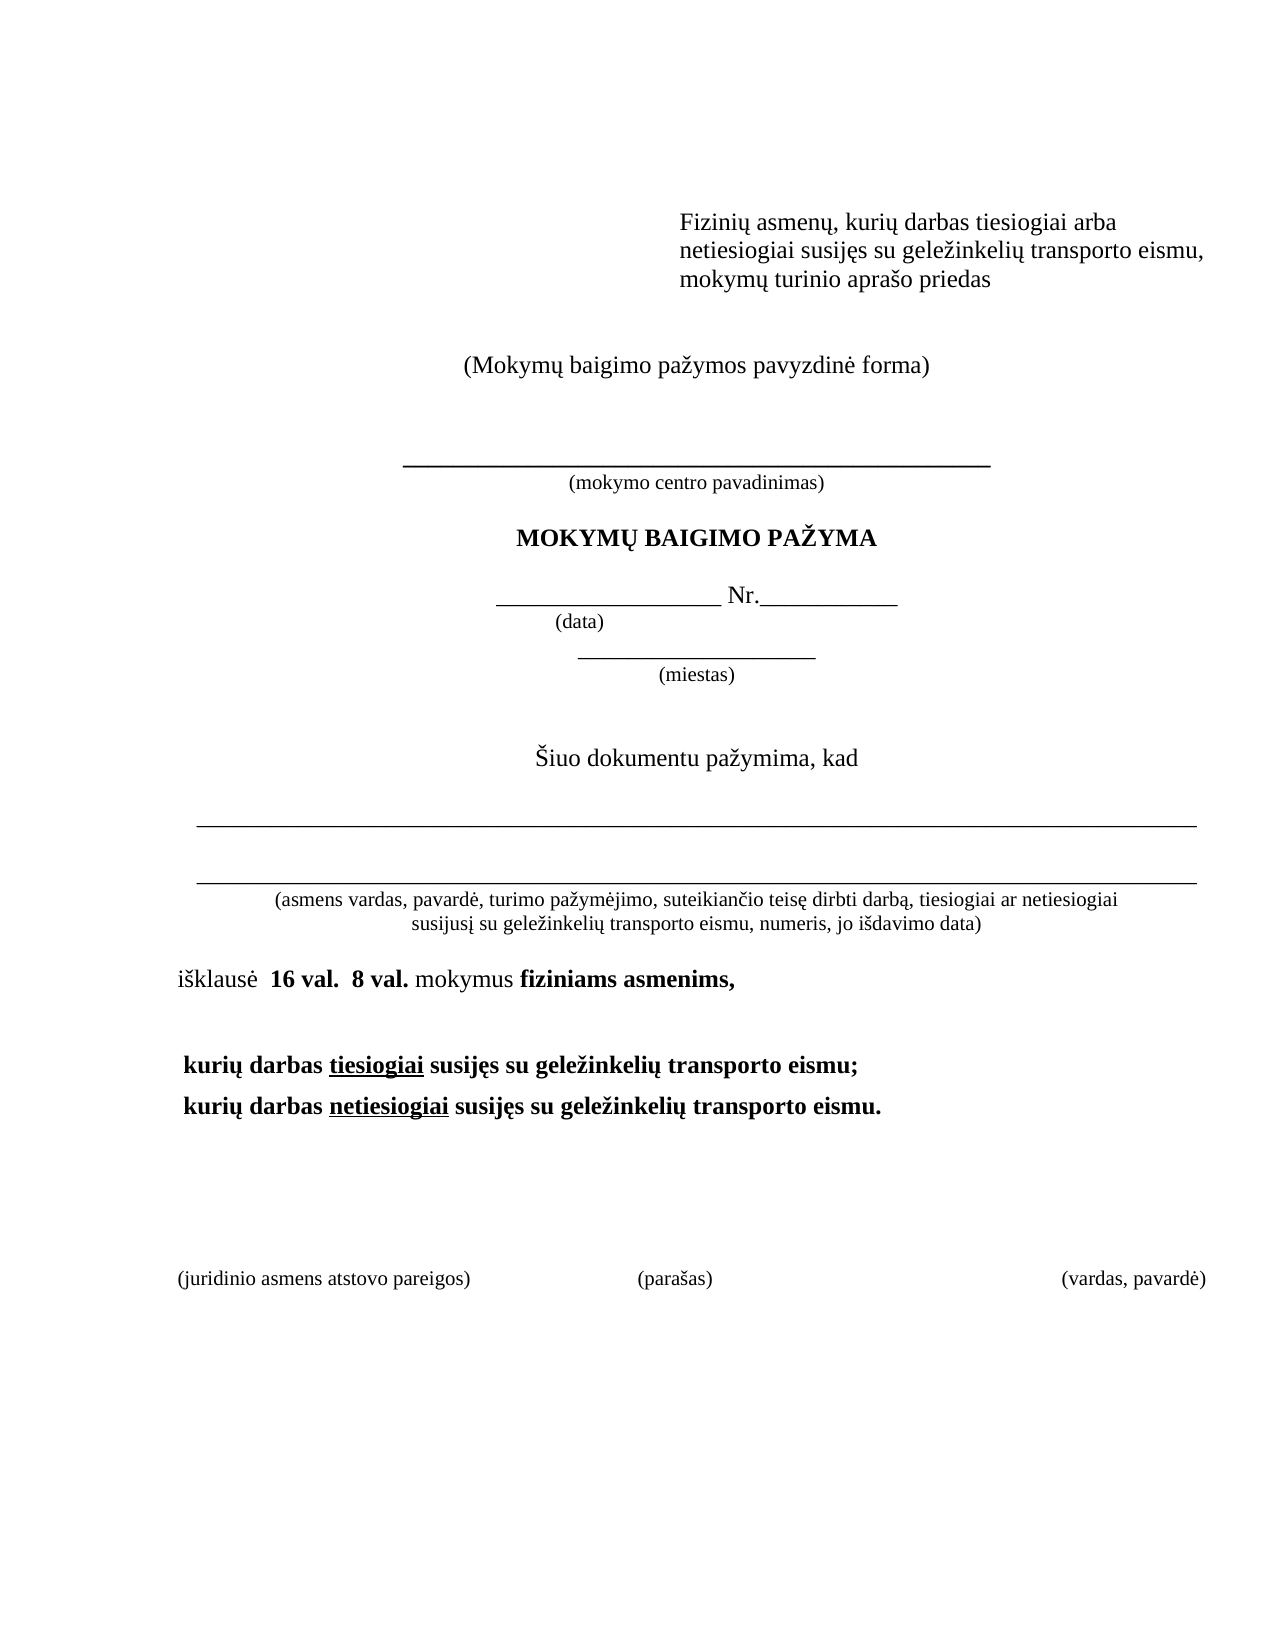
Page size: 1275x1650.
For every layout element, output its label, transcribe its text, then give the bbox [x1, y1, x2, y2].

text __________________ Nr.___________ [177, 580, 1216, 609]
text (Mokymų baigimo pažymos pavyzdinė forma) [177, 350, 1216, 379]
text kurių darbas netiesiogiai susijęs su geležinkelių transporto eismu. [177, 1091, 1216, 1120]
text (miestas) [177, 662, 1216, 686]
text (data) [177, 609, 1216, 633]
text Fizinių asmenų, kurių darbas tiesiogiai arba [679, 207, 1260, 235]
text ________________________________________________________________________________ [177, 858, 1216, 887]
text ________________________________________________________________________________ [177, 801, 1216, 830]
text susijusį su geležinkelių transporto eismu, numeris, jo išdavimo data) [177, 911, 1216, 935]
text MOKYMŲ BAIGIMO PAŽYMA [177, 523, 1216, 552]
text (mokymo centro pavadinimas) [177, 470, 1216, 494]
text mokymų turinio aprašo priedas [679, 264, 1260, 293]
text Šiuo dokumentu pažymima, kad [177, 743, 1216, 772]
text _______________________________________________ [177, 441, 1216, 470]
text (juridinio asmens atstovo pareigos) (parašas) (vardas, pavardė) [177, 1266, 1216, 1290]
text kurių darbas tiesiogiai susijęs su geležinkelių transporto eismu; [177, 1050, 1216, 1079]
text ___________________ [177, 633, 1216, 662]
text netiesiogiai susijęs su geležinkelių transporto eismu, [679, 235, 1260, 264]
text (asmens vardas, pavardė, turimo pažymėjimo, suteikiančio teisę dirbti darbą, tiesiogiai ar netiesiogiai [177, 887, 1216, 911]
text išklausė 16 val. 8 val. mokymus fiziniams asmenims, [177, 964, 1216, 993]
